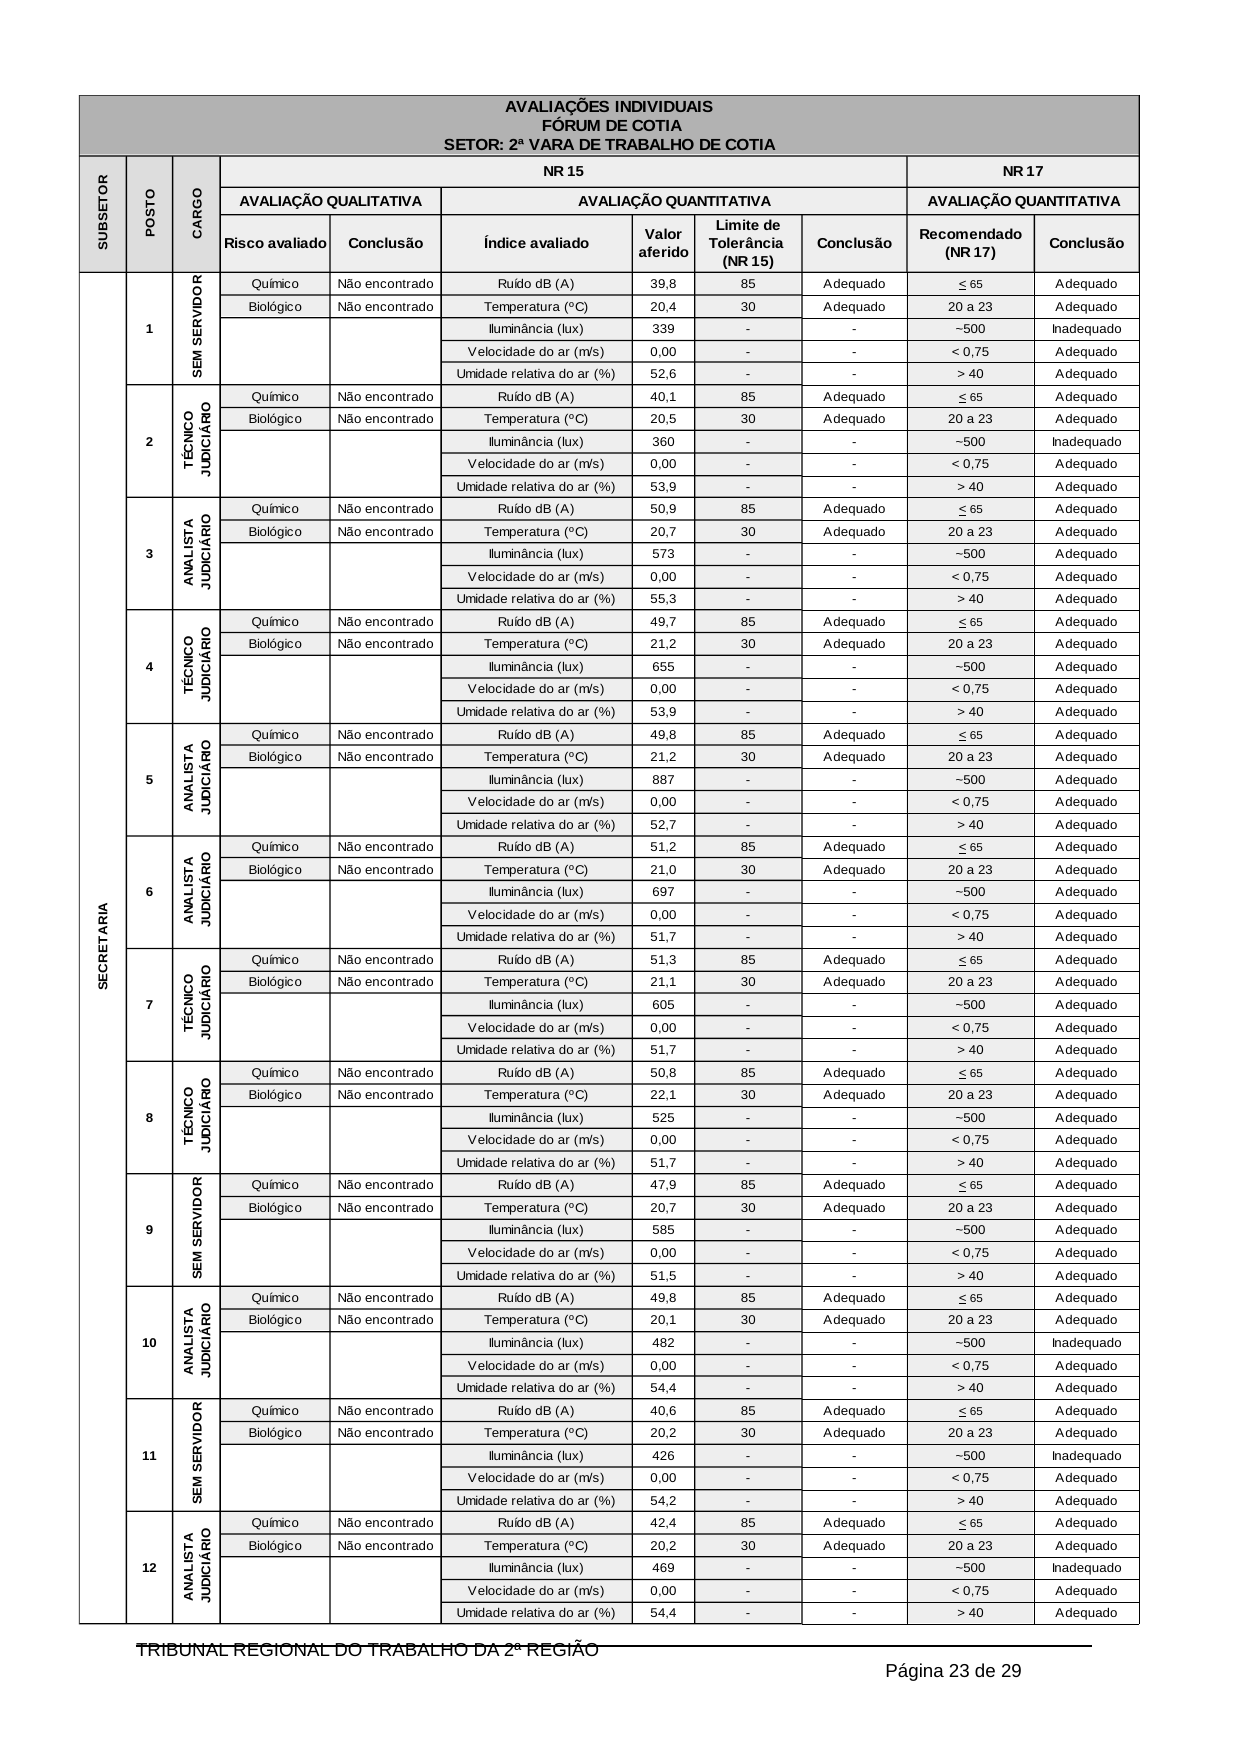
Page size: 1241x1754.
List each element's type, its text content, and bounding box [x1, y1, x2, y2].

text k [136, 75, 1104, 94]
